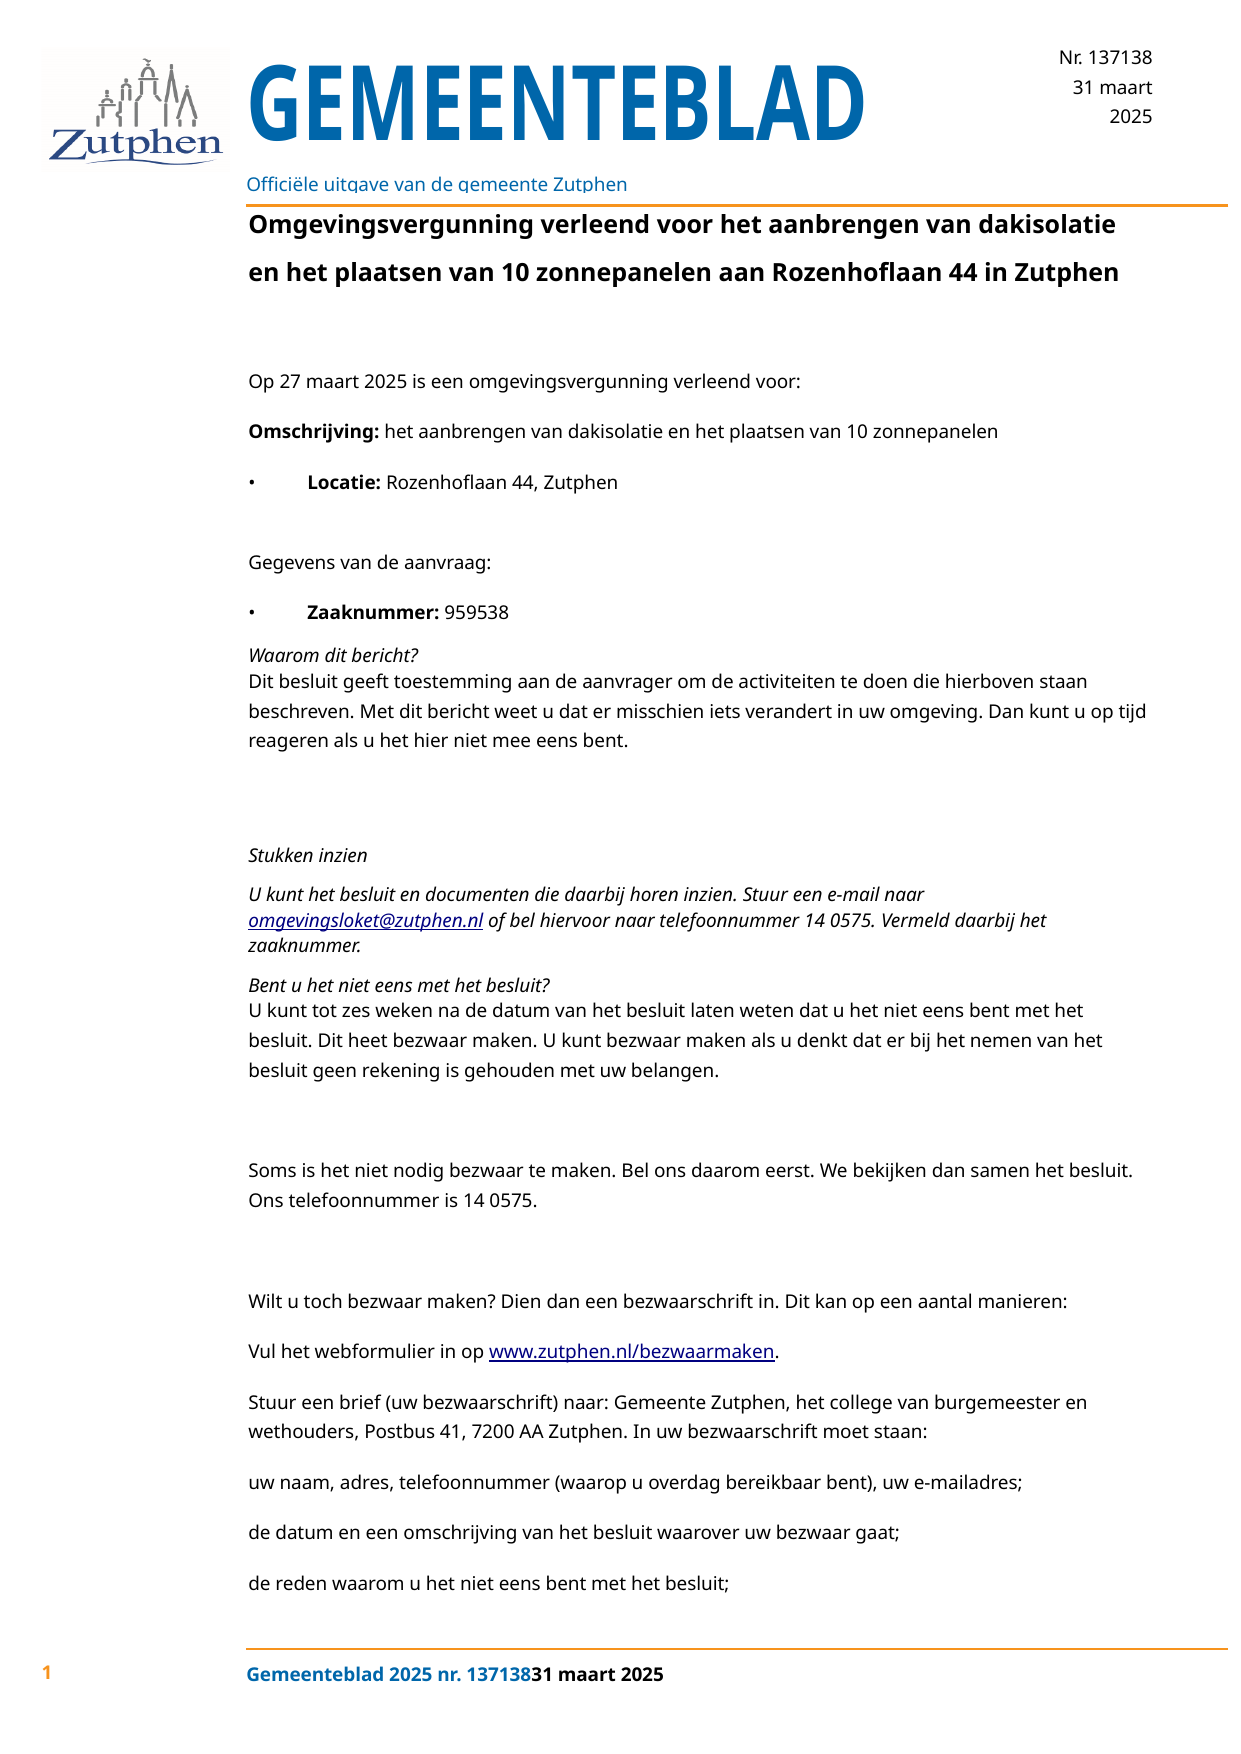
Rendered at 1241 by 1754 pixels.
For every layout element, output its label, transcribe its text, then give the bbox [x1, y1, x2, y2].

text Stuur een brief (uw bezwaarschrift) naar: Gemeente Zutphen, het college van burgemeester en wethouders, Postbus 41, 7200 AA Zutphen. In uw bezwaarschrift moet staan: [248, 1389, 1152, 1444]
list Zaaknummer: 959538 [248, 599, 1152, 625]
text U kunt het besluit en documenten die daarbij horen inzien. Stuur een e-mail naar omgevingsloket@zutphen.nl of bel hiervoor naar telefoonnummer 14 0575. Vermeld daarbij het zaaknummer. [248, 881, 1152, 958]
text Waarom dit bericht? [248, 643, 1152, 668]
text uw naam, adres, telefoonnummer (waarop u overdag bereikbaar bent), uw e-mailadres; [248, 1469, 1152, 1495]
text Bent u het niet eens met het besluit? [248, 972, 1152, 998]
picture [41, 47, 231, 172]
text Stukken inzien [248, 842, 1152, 868]
text Vul het webformulier in op www.zutphen.nl/bezwaarmaken. [248, 1338, 1152, 1364]
text de reden waarom u het niet eens bent met het besluit; [248, 1570, 1152, 1596]
text Wilt u toch bezwaar maken? Dien dan een bezwaarschrift in. Dit kan op een aantal manieren: [248, 1288, 1152, 1314]
text Omgevingsvergunning verleend voor het aanbrengen van dakisolatie en het plaatsen van 10 zonnepanelen aan Rozenhoflaan 44 in Zutphen [248, 207, 1152, 288]
text Dit besluit geeft toestemming aan de aanvrager om de activiteiten te doen die hierboven staan beschreven. Met dit bericht weet u dat er misschien iets verandert in uw omgeving. Dan kunt u op tijd reageren als u het hier niet mee eens bent. [248, 668, 1152, 753]
text Op 27 maart 2025 is een omgevingsvergunning verleend voor: [248, 368, 1152, 394]
text Gegevens van de aanvraag: [248, 549, 1152, 575]
text U kunt tot zes weken na de datum van het besluit laten weten dat u het niet eens bent met het besluit. Dit heet bezwaar maken. U kunt bezwaar maken als u denkt dat er bij het nemen van het besluit geen rekening is gehouden met uw belangen. [248, 998, 1152, 1083]
text Omschrijving: het aanbrengen van dakisolatie en het plaatsen van 10 zonnepanelen [248, 419, 1152, 444]
text Soms is het niet nodig bezwaar te maken. Bel ons daarom eerst. We bekijken dan samen het besluit. Ons telefoonnummer is 14 0575. [248, 1158, 1152, 1213]
list Locatie: Rozenhoflaan 44, Zutphen [248, 469, 1152, 495]
text de datum en een omschrijving van het besluit waarover uw bezwaar gaat; [248, 1519, 1152, 1545]
